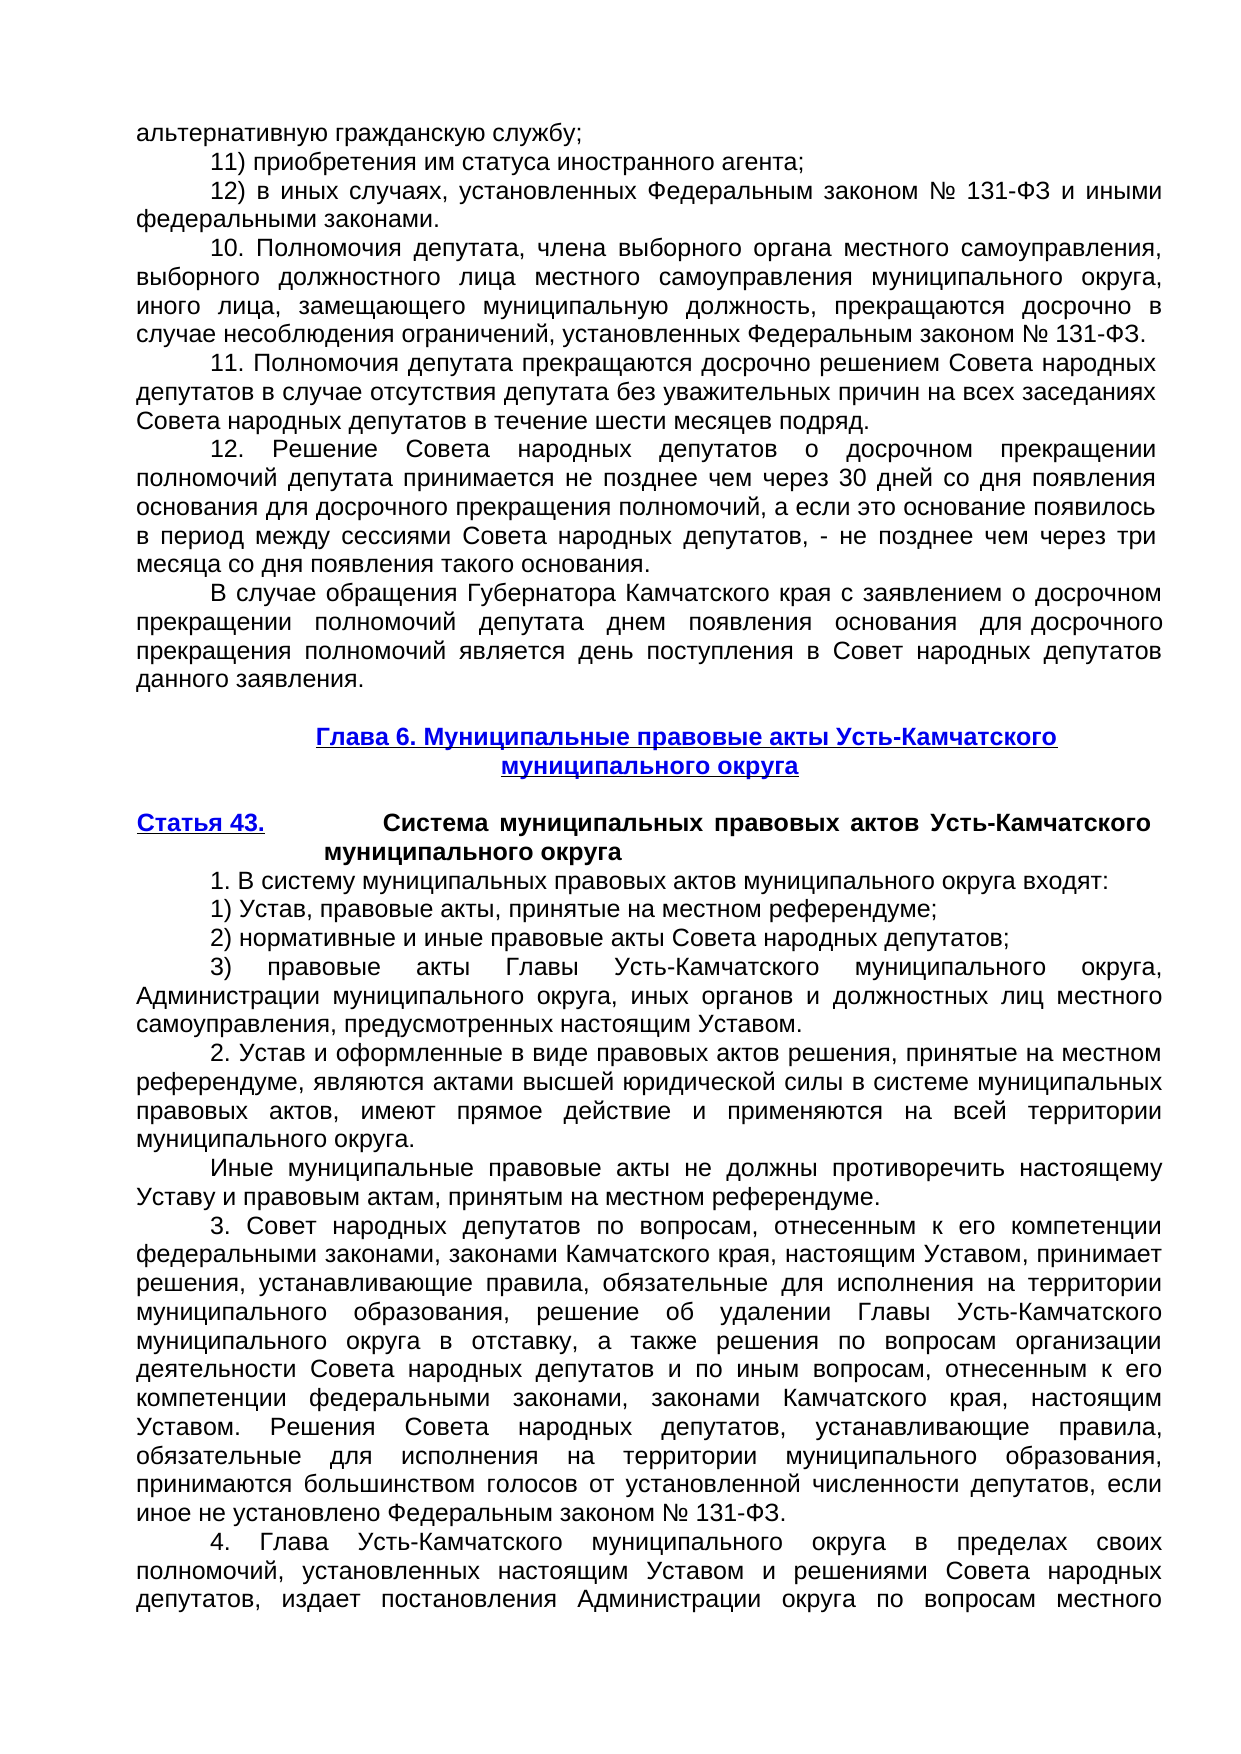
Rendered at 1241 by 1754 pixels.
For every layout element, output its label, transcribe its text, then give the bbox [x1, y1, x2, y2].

text 1) Устав, правовые акты, принятые на местном референдуме; [136, 894, 1163, 923]
text 2. Устав и оформленные в виде правовых актов решения, принятые на местном референдуме, являются актами высшей юридической силы в системе муниципальных правовых актов, имеют прямое действие и применяются на всей территории муниципального округа. [136, 1038, 1163, 1153]
text 12. Решение Совета народных депутатов о досрочном прекращении полномочий депутата принимается не позднее чем через 30 дней со дня появления основания для досрочного прекращения полномочий, а если это основание появилось в период между сессиями Совета народных депутатов, - не позднее чем через три месяца со дня появления такого основания. [136, 434, 1157, 578]
text 11) приобретения им статуса иностранного агента; [136, 147, 1163, 176]
table_header Система муниципальных правовых актов Усть-Камчатского муниципального округа [313, 808, 1163, 866]
text В случае обращения Губернатора Камчатского края с заявлением о досрочном прекращении полномочий депутата днем появления основания для досрочного прекращения полномочий является день поступления в Совет народных депутатов данного заявления. [136, 578, 1163, 693]
text 12) в иных случаях, установленных Федеральным законом № 131-ФЗ и иными федеральными законами. [136, 176, 1163, 233]
text 3) правовые акты Главы Усть-Камчатского муниципального округа, Администрации муниципального округа, иных органов и должностных лиц местного самоуправления, предусмотренных настоящим Уставом. [136, 952, 1163, 1038]
text 2) нормативные и иные правовые акты Совета народных депутатов; [136, 923, 1163, 952]
text Глава 6. Муниципальные правовые акты Усть-Камчатского муниципального округа [136, 722, 1163, 779]
text Иные муниципальные правовые акты не должны противоречить настоящему Уставу и правовым актам, принятым на местном референдуме. [136, 1153, 1163, 1211]
text 3. Совет народных депутатов по вопросам, отнесенным к его компетенции федеральными законами, законами Камчатского края, настоящим Уставом, принимает решения, устанавливающие правила, обязательные для исполнения на территории муниципального образования, решение об удалении Главы Усть-Камчатского муниципального округа в отставку, а также решения по вопросам организации деятельности Совета народных депутатов и по иным вопросам, отнесенным к его компетенции федеральными законами, законами Камчатского края, настоящим Уставом. Решения Совета народных депутатов, устанавливающие правила, обязательные для исполнения на территории муниципального образования, принимаются большинством голосов от установленной численности депутатов, если иное не установлено Федеральным законом № 131-ФЗ. [136, 1211, 1163, 1527]
table_header Статья 43. [136, 808, 312, 866]
text 4. Глава Усть-Камчатского муниципального округа в пределах своих полномочий, установленных настоящим Уставом и решениями Совета народных депутатов, издает постановления Администрации округа по вопросам местного [136, 1527, 1163, 1613]
text 10. Полномочия депутата, члена выборного органа местного самоуправления, выборного должностного лица местного самоуправления муниципального округа, иного лица, замещающего муниципальную должность, прекращаются досрочно в случае несоблюдения ограничений, установленных Федеральным законом № 131-ФЗ. [136, 233, 1163, 348]
text 1. В систему муниципальных правовых актов муниципального округа входят: [136, 866, 1163, 894]
text 11. Полномочия депутата прекращаются досрочно решением Совета народных депутатов в случае отсутствия депутата без уважительных причин на всех заседаниях Совета народных депутатов в течение шести месяцев подряд. [136, 348, 1157, 434]
text альтернативную гражданскую службу; [136, 118, 1163, 147]
